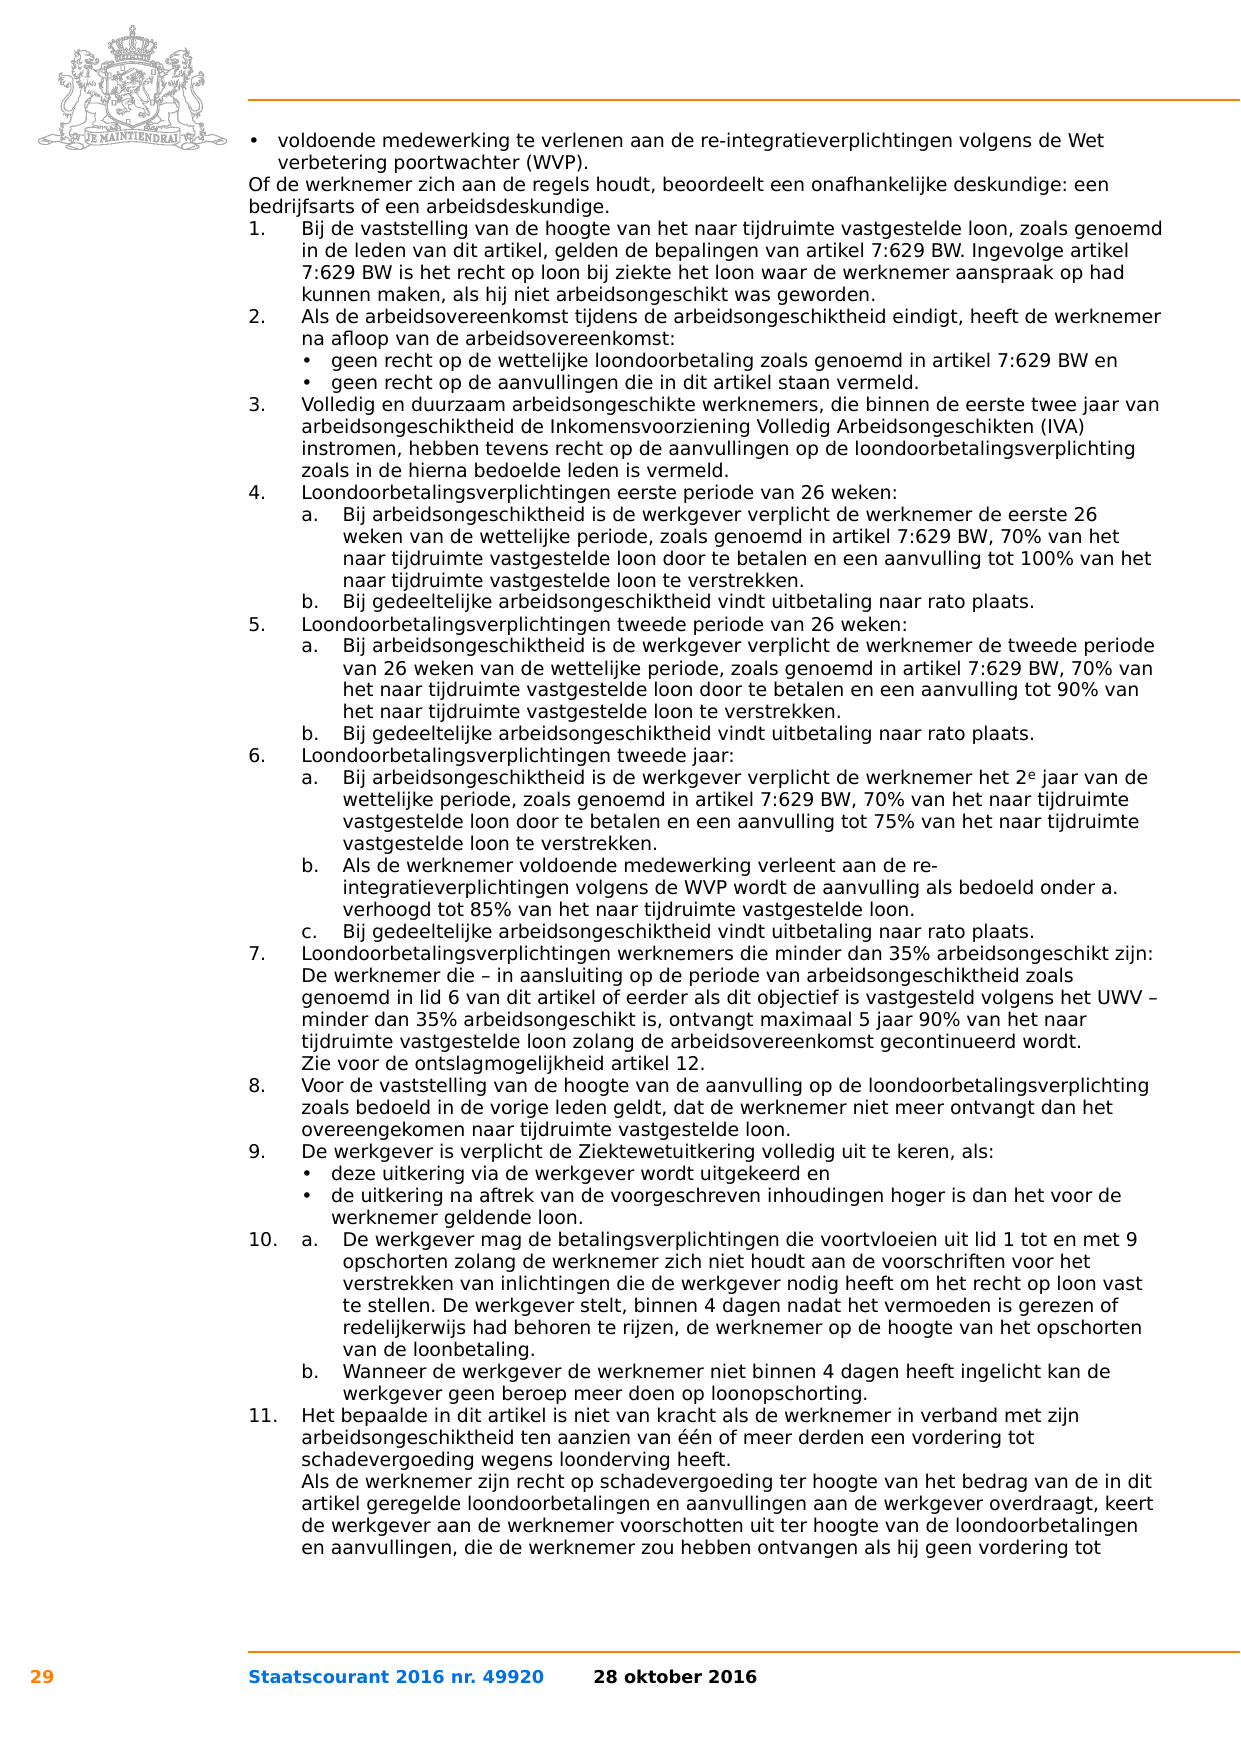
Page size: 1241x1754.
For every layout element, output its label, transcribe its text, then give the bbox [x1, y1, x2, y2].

text Als de werknemer zijn recht op schadevergoeding ter hoogte van het bedrag van de in dit artikel geregelde loondoorbetalingen en aanvullingen aan de werkgever overdraagt, keert de werkgever aan de werknemer voorschotten uit ter hoogte van de loondoorbetalingen en aanvullingen, die de werknemer zou hebben ontvangen als hij geen vordering tot [301, 1471, 1163, 1558]
text 8. Voor de vaststelling van de hoogte van de aanvulling op de loondoorbetalingsverplichting zoals bedoeld in de vorige leden geldt, dat de werknemer niet meer ontvangt dan het overeengekomen naar tijdruimte vastgestelde loon. [248, 1075, 1163, 1141]
text b. Bij gedeeltelijke arbeidsongeschiktheid vindt uitbetaling naar rato plaats. [301, 723, 1163, 745]
text 7. Loondoorbetalingsverplichtingen werknemers die minder dan 35% arbeidsongeschikt zijn: [248, 943, 1163, 965]
text • geen recht op de aanvullingen die in dit artikel staan vermeld. [301, 372, 1163, 394]
text a. Bij arbeidsongeschiktheid is de werkgever verplicht de werknemer het 2e jaar van de wettelijke periode, zoals genoemd in artikel 7:629 BW, 70% van het naar tijdruimte vastgestelde loon door te betalen en een aanvulling tot 75% van het naar tijdruimte vastgestelde loon te verstrekken. [301, 767, 1163, 855]
text 10. a. De werkgever mag de betalingsverplichtingen die voortvloeien uit lid 1 tot en met 9 opschorten zolang de werknemer zich niet houdt aan de voorschriften voor het verstrekken van inlichtingen die de werkgever nodig heeft om het recht op loon vast te stellen. De werkgever stelt, binnen 4 dagen nadat het vermoeden is gerezen of redelijkerwijs had behoren te rijzen, de werknemer op de hoogte van het opschorten van de loonbetaling. [248, 1229, 1163, 1361]
text 6. Loondoorbetalingsverplichtingen tweede jaar: [248, 745, 1163, 767]
text Of de werknemer zich aan de regels houdt, beoordeelt een onafhankelijke deskundige: een bedrijfsarts of een arbeidsdeskundige. [248, 174, 1163, 218]
text • de uitkering na aftrek van de voorgeschreven inhoudingen hoger is dan het voor de werknemer geldende loon. [301, 1185, 1163, 1229]
text b. Bij gedeeltelijke arbeidsongeschiktheid vindt uitbetaling naar rato plaats. [301, 591, 1163, 613]
text • geen recht op de wettelijke loondoorbetaling zoals genoemd in artikel 7:629 BW en [301, 350, 1163, 372]
text 11. Het bepaalde in dit artikel is niet van kracht als de werknemer in verband met zijn arbeidsongeschiktheid ten aanzien van één of meer derden een vordering tot schadevergoeding wegens loonderving heeft. [248, 1405, 1163, 1471]
picture [38, 25, 227, 150]
text 1. Bij de vaststelling van de hoogte van het naar tijdruimte vastgestelde loon, zoals genoemd in de leden van dit artikel, gelden de bepalingen van artikel 7:629 BW. Ingevolge artikel 7:629 BW is het recht op loon bij ziekte het loon waar de werknemer aanspraak op had kunnen maken, als hij niet arbeidsongeschikt was geworden. [248, 218, 1163, 306]
text De werknemer die – in aansluiting op de periode van arbeidsongeschiktheid zoals genoemd in lid 6 van dit artikel of eerder als dit objectief is vastgesteld volgens het UWV – minder dan 35% arbeidsongeschikt is, ontvangt maximaal 5 jaar 90% van het naar tijdruimte vastgestelde loon zolang de arbeidsovereenkomst gecontinueerd wordt. [301, 965, 1163, 1053]
text a. Bij arbeidsongeschiktheid is de werkgever verplicht de werknemer de eerste 26 weken van de wettelijke periode, zoals genoemd in artikel 7:629 BW, 70% van het naar tijdruimte vastgestelde loon door te betalen en een aanvulling tot 100% van het naar tijdruimte vastgestelde loon te verstrekken. [301, 503, 1163, 591]
text • voldoende medewerking te verlenen aan de re-integratieverplichtingen volgens de Wet verbetering poortwachter (WVP). [248, 130, 1163, 174]
text 5. Loondoorbetalingsverplichtingen tweede periode van 26 weken: [248, 613, 1163, 635]
text Zie voor de ontslagmogelijkheid artikel 12. [301, 1053, 1163, 1075]
text a. Bij arbeidsongeschiktheid is de werkgever verplicht de werknemer de tweede periode van 26 weken van de wettelijke periode, zoals genoemd in artikel 7:629 BW, 70% van het naar tijdruimte vastgestelde loon door te betalen en een aanvulling tot 90% van het naar tijdruimte vastgestelde loon te verstrekken. [301, 635, 1163, 723]
text 2. Als de arbeidsovereenkomst tijdens de arbeidsongeschiktheid eindigt, heeft de werknemer na afloop van de arbeidsovereenkomst: [248, 306, 1163, 350]
text 4. Loondoorbetalingsverplichtingen eerste periode van 26 weken: [248, 482, 1163, 503]
text 9. De werkgever is verplicht de Ziektewetuitkering volledig uit te keren, als: [248, 1141, 1163, 1163]
text c. Bij gedeeltelijke arbeidsongeschiktheid vindt uitbetaling naar rato plaats. [301, 921, 1163, 943]
text 3. Volledig en duurzaam arbeidsongeschikte werknemers, die binnen de eerste twee jaar van arbeidsongeschiktheid de Inkomensvoorziening Volledig Arbeidsongeschikten (IVA) instromen, hebben tevens recht op de aanvullingen op de loondoorbetalingsverplichting zoals in de hierna bedoelde leden is vermeld. [248, 394, 1163, 482]
text b. Wanneer de werkgever de werknemer niet binnen 4 dagen heeft ingelicht kan de werkgever geen beroep meer doen op loonopschorting. [301, 1361, 1163, 1405]
text • deze uitkering via de werkgever wordt uitgekeerd en [301, 1163, 1163, 1185]
text b. Als de werknemer voldoende medewerking verleent aan de re-integratieverplichtingen volgens de WVP wordt de aanvulling als bedoeld onder a. verhoogd tot 85% van het naar tijdruimte vastgestelde loon. [301, 855, 1163, 921]
